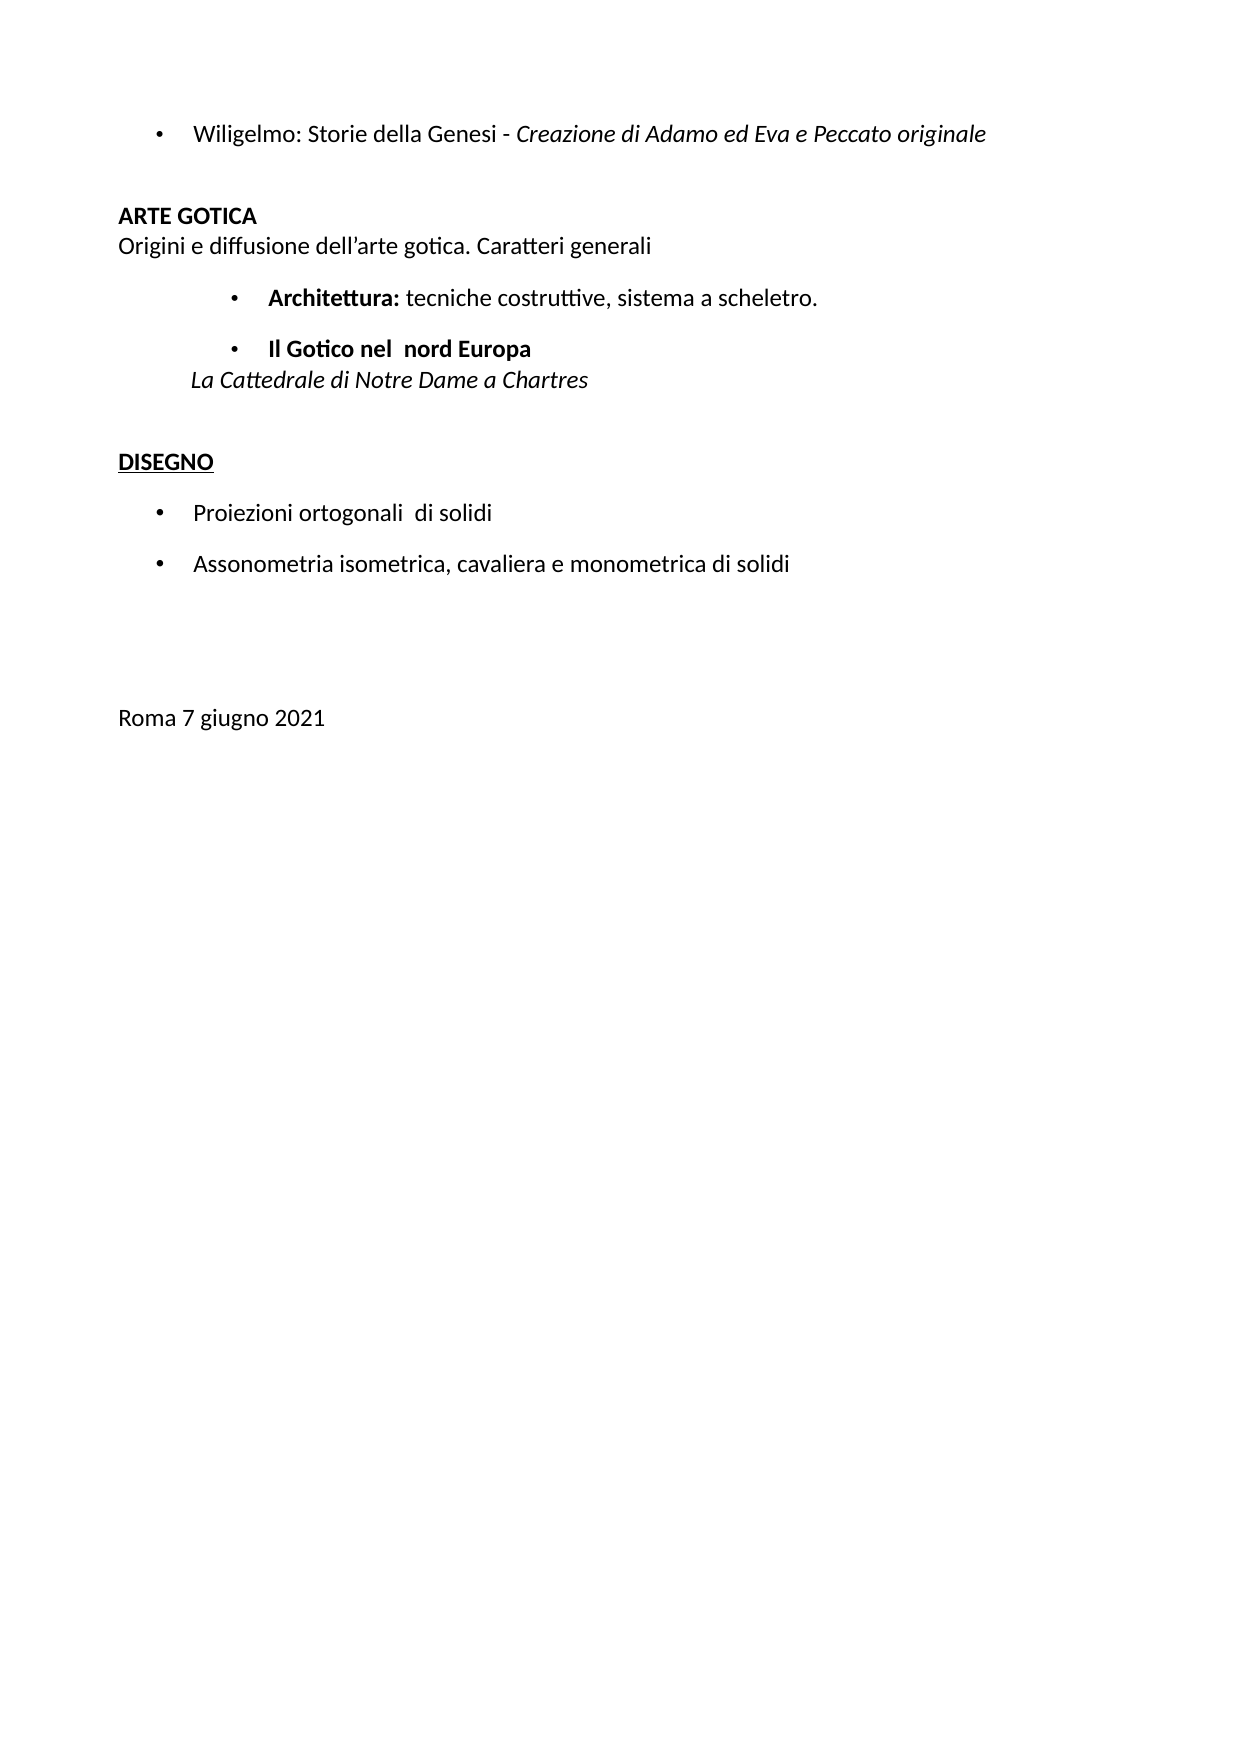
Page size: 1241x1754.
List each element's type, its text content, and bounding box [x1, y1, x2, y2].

list Wiligelmo: Storie della Genesi - Creazione di Adamo ed Eva e Peccato originale [156, 118, 1122, 149]
text Roma 7 giugno 2021 [118, 702, 1122, 733]
text ARTE GOTICA [118, 200, 1122, 231]
text DISEGNO [118, 446, 1122, 476]
list Proiezioni ortogonali di solidi [156, 497, 1122, 527]
text La Cattedrale di Notre Dame a Chartres [118, 364, 1122, 394]
list Il Gotico nel nord Europa [231, 333, 1122, 364]
text Origini e diffusione dell’arte gotica. Caratteri generali [118, 231, 1122, 261]
list Assonometria isometrica, cavaliera e monometrica di solidi [156, 548, 1122, 579]
list Architettura: tecniche costruttive, sistema a scheletro. [231, 282, 1122, 312]
